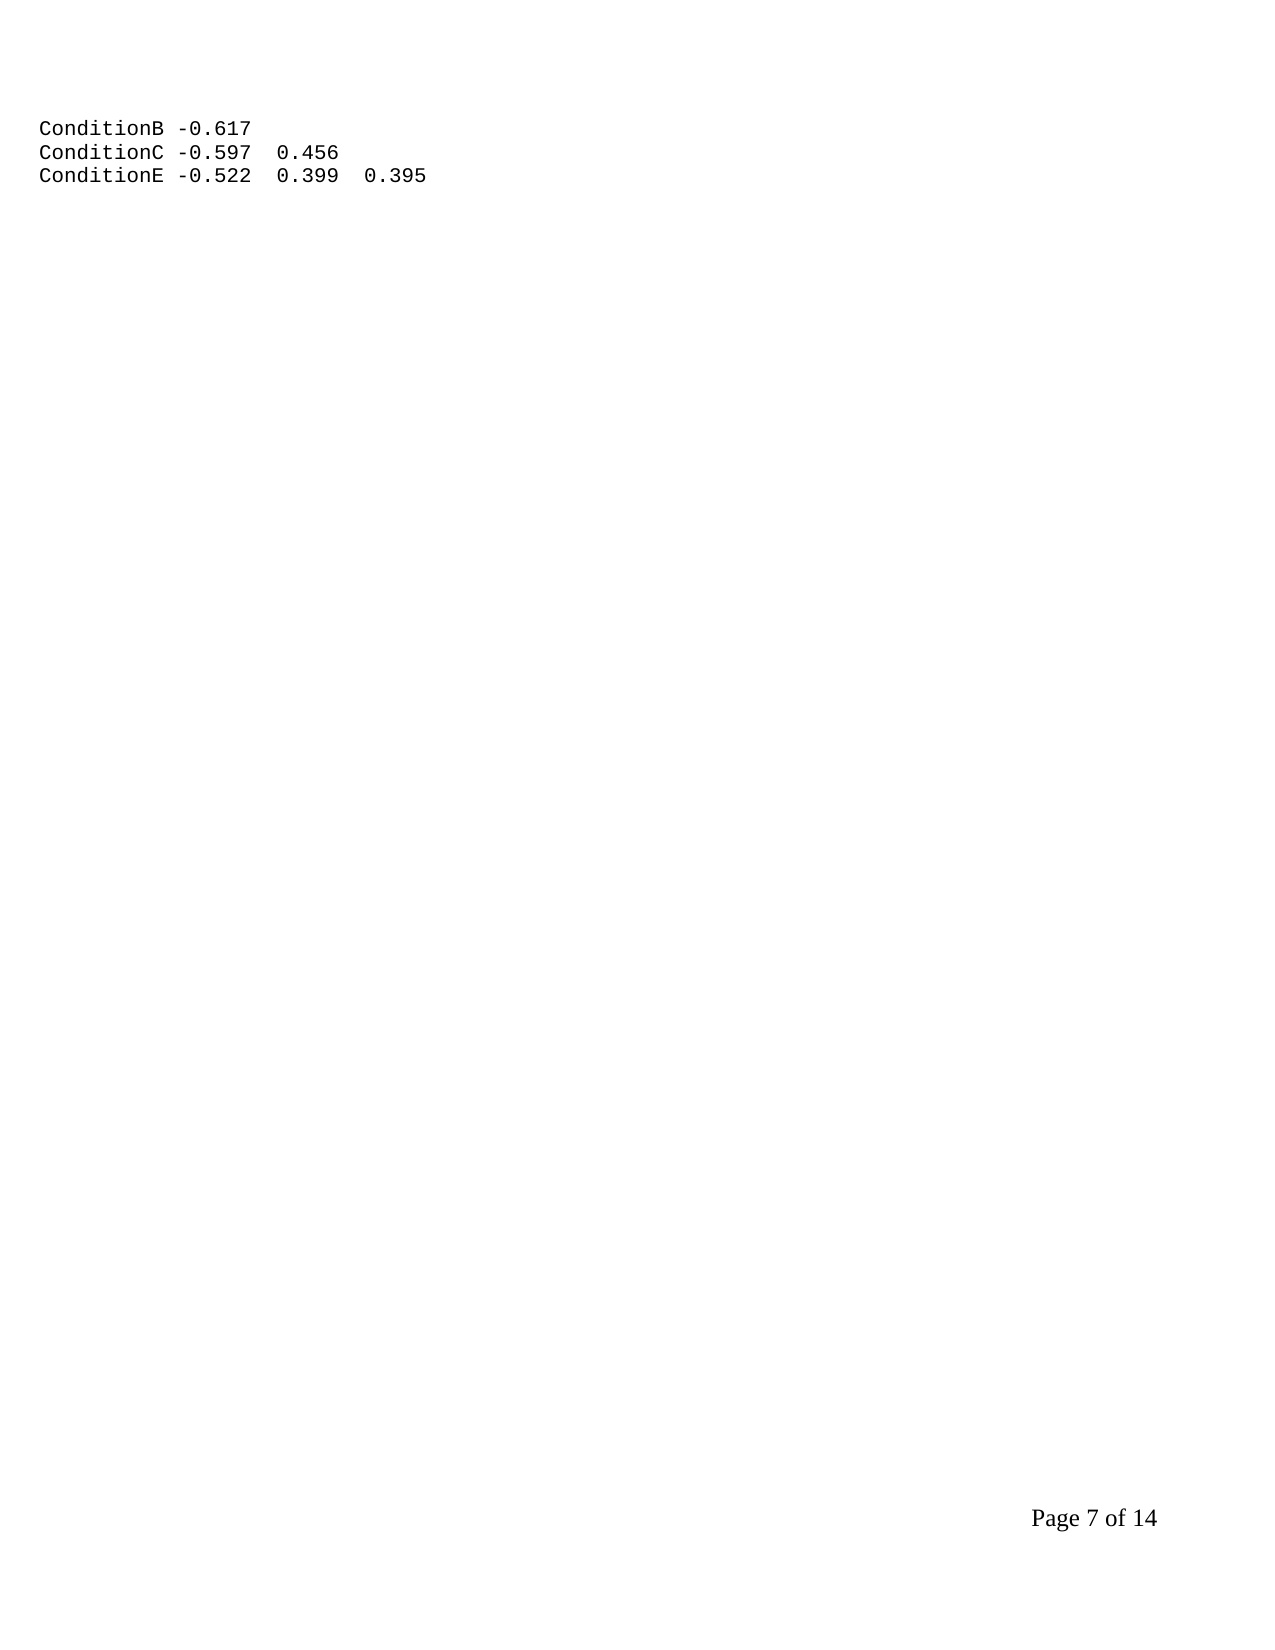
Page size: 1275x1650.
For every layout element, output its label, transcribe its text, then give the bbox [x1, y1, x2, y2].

text ConditionE -0.522 0.399 0.395 [39, 165, 1239, 189]
text ConditionB -0.617 [39, 118, 1239, 142]
text ConditionC -0.597 0.456 [39, 142, 1239, 165]
